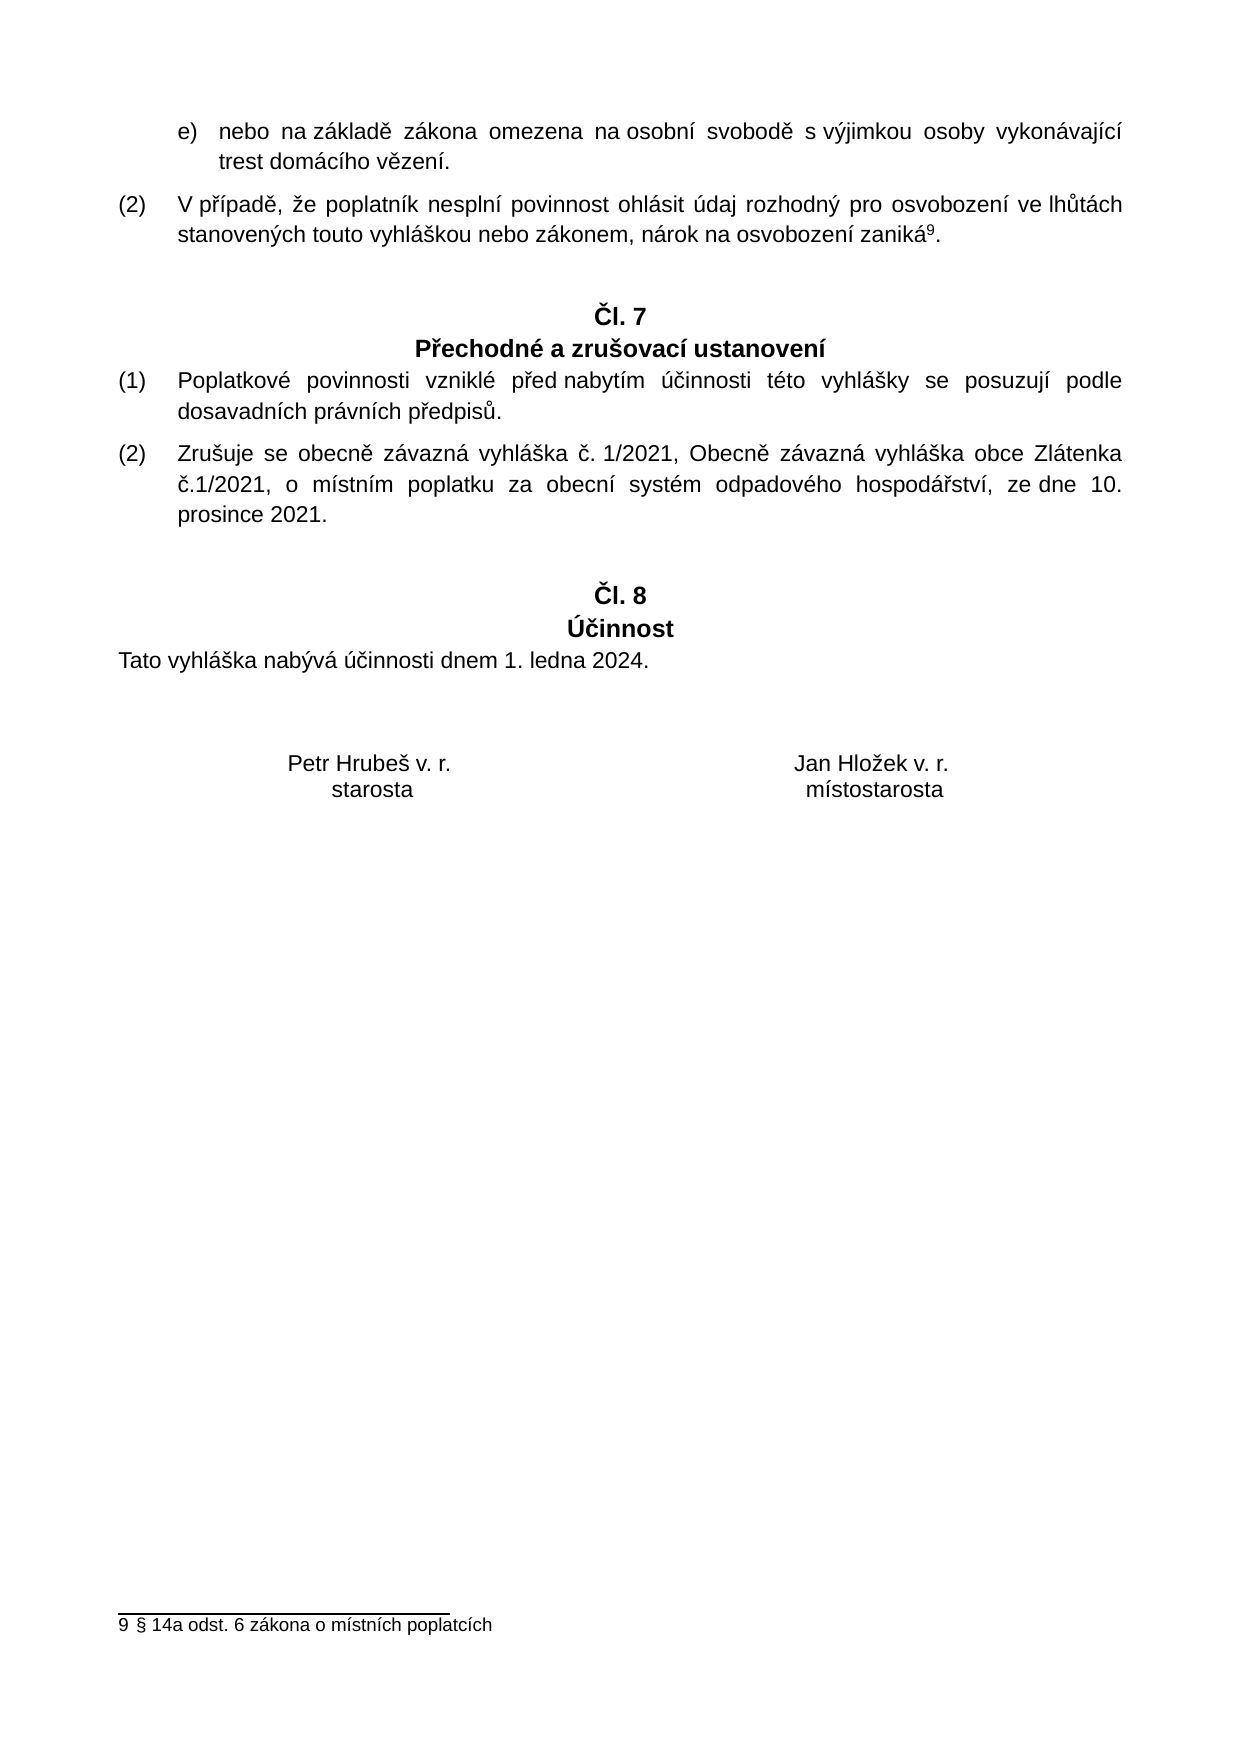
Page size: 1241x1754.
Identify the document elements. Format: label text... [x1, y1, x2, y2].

table_cell [118, 808, 620, 926]
table_header Jan Hložek v. r. místostarosta [620, 690, 1122, 808]
list Poplatkové povinnosti vzniklé před nabytím účinnosti této vyhlášky se posuzují podle dosavadních právních předpisů. [118, 367, 1122, 424]
table_header Petr Hrubeš v. r. starosta [118, 690, 620, 808]
list nebo na základě zákona omezena na osobní svobodě s výjimkou osoby vykonávající trest domácího vězení. [177, 118, 1122, 175]
list § 14a odst. 6 zákona o místních poplatcích [118, 1614, 1122, 1635]
subtitle Čl. 8 Účinnost [118, 581, 1122, 643]
table_cell [620, 808, 1122, 926]
text Tato vyhláška nabývá účinnosti dnem 1. ledna 2024. [118, 647, 1122, 673]
list V případě, že poplatník nesplní povinnost ohlásit údaj rozhodný pro osvobození ve lhůtách stanovených touto vyhláškou nebo zákonem, nárok na osvobození zaniká. [118, 191, 1122, 248]
subtitle Čl. 7 Přechodné a zrušovací ustanovení [118, 301, 1122, 363]
list Zrušuje se obecně závazná vyhláška č. 1/2021, Obecně závazná vyhláška obce Zlátenka č.1/2021, o místním poplatku za obecní systém odpadového hospodářství, ze dne 10. prosince 2021. [118, 440, 1122, 527]
